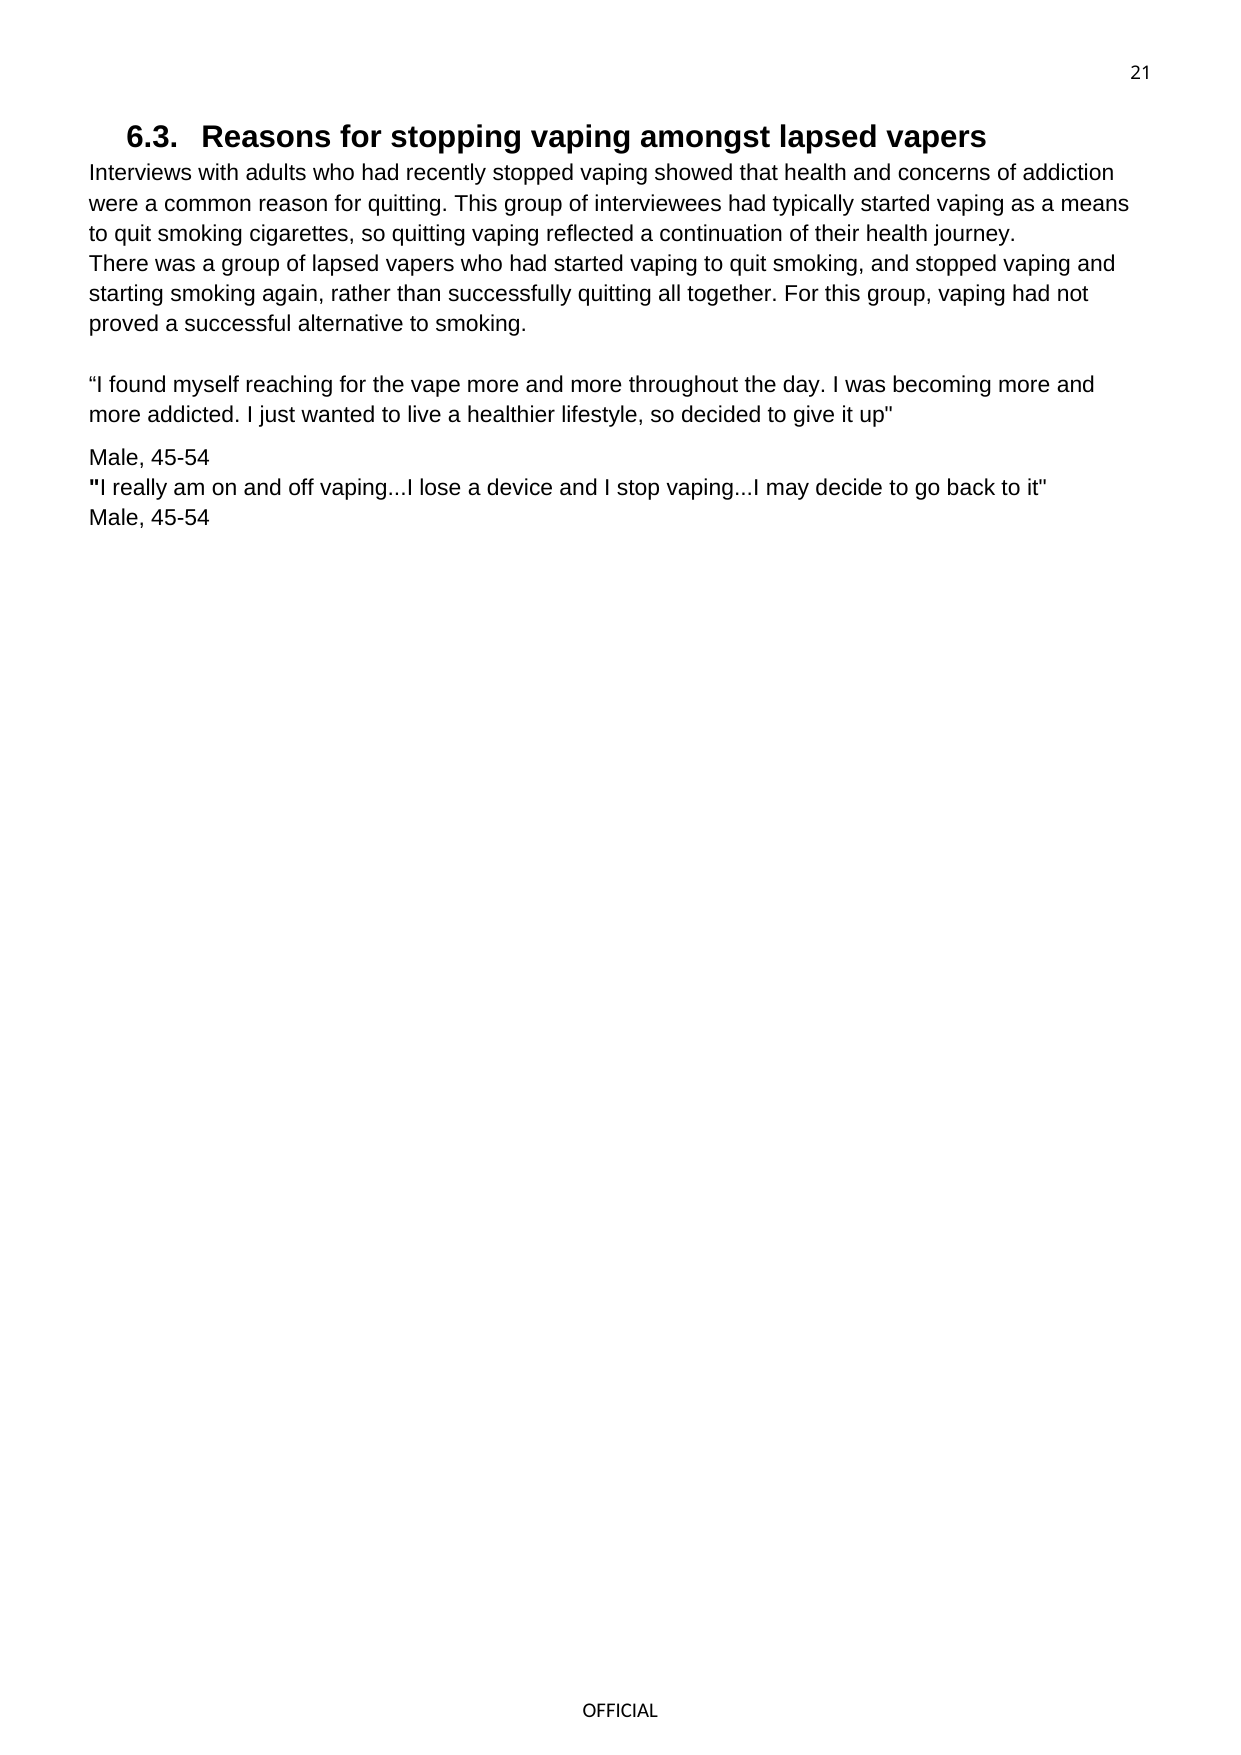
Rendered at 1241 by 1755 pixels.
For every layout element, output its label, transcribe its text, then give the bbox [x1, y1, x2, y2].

text “I found myself reaching for the vape more and more throughout the day. I was becoming more and more addicted. I just wanted to live a healthier lifestyle, so decided to give it up" [89, 371, 1152, 427]
text "I really am on and off vaping...I lose a device and I stop vaping...I may decide to go back to it" [89, 474, 1152, 500]
text Male, 45-54 [89, 504, 1152, 531]
text Interviews with adults who had recently stopped vaping showed that health and concerns of addiction were a common reason for quitting. This group of interviewees had typically started vaping as a means to quit smoking cigarettes, so quitting vaping reflected a continuation of their health journey. [89, 159, 1152, 246]
text Male, 45-54 [89, 444, 1152, 470]
subtitle Reasons for stopping vaping amongst lapsed vapers [126, 118, 1152, 154]
text There was a group of lapsed vapers who had started vaping to quit smoking, and stopped vaping and starting smoking again, rather than successfully quitting all together. For this group, vaping had not proved a successful alternative to smoking. [89, 250, 1152, 337]
